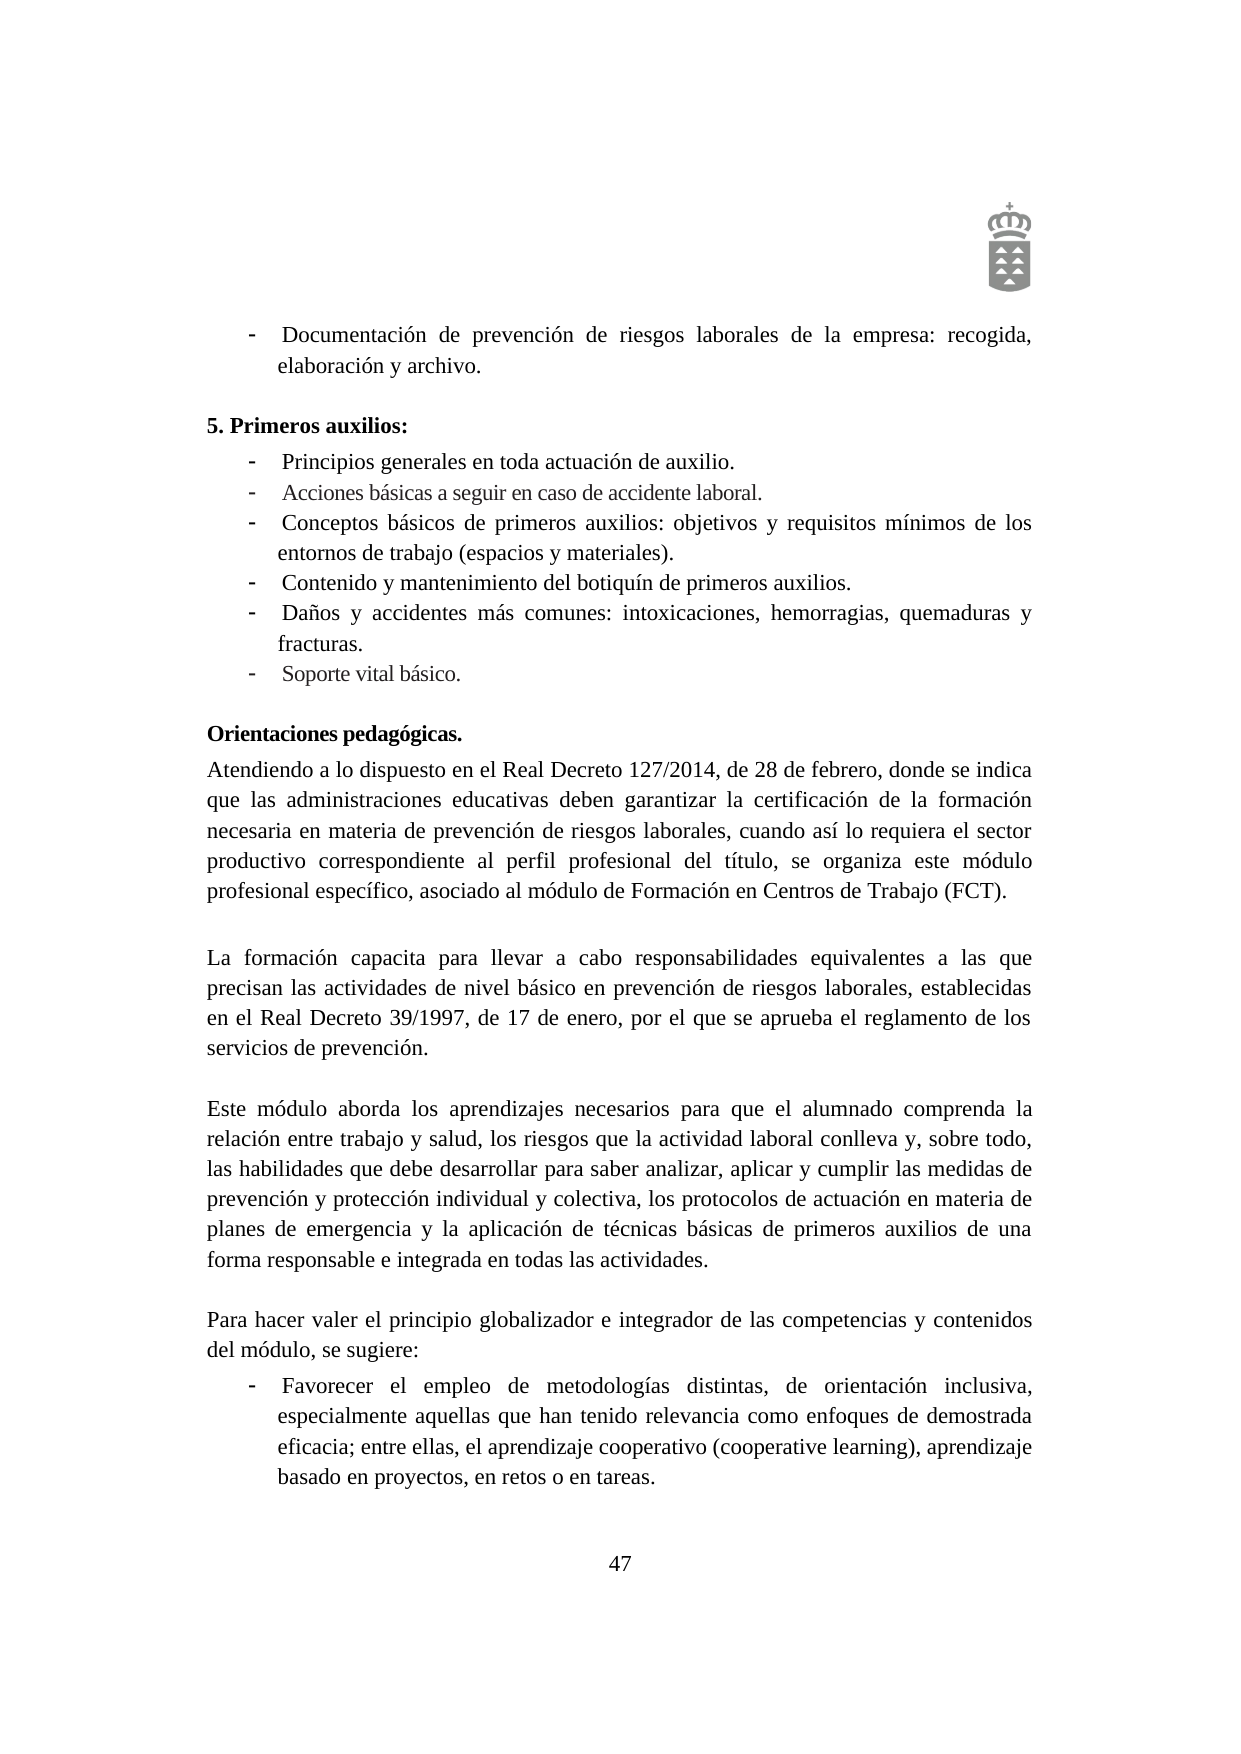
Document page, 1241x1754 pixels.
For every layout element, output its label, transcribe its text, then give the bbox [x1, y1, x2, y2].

text Para hacer valer el principio globalizador e integrador de las competencias y contenidos del módulo, se sugiere: [207, 1306, 1033, 1363]
text 5. Primeros auxilios: [207, 412, 1033, 438]
picture [987, 202, 1032, 292]
text Atendiendo a lo dispuesto en el Real Decreto 127/2014, de 28 de febrero, donde se indica que las administraciones educativas deben garantizar la certificación de la formación necesaria en materia de prevención de riesgos laborales, cuando así lo requiera el sector productivo correspondiente al perfil profesional del título, se organiza este módulo profesional específico, asociado al módulo de Formación en Centros de Trabajo (FCT). [207, 756, 1033, 903]
text Este módulo aborda los aprendizajes necesarios para que el alumnado comprenda la relación entre trabajo y salud, los riesgos que la actividad laboral conlleva y, sobre todo, las habilidades que debe desarrollar para saber analizar, aplicar y cumplir las medidas de prevención y protección individual y colectiva, los protocolos de actuación en materia de planes de emergencia y la aplicación de técnicas básicas de primeros auxilios de una forma responsable e integrada en todas las actividades. [207, 1094, 1033, 1272]
text La formación capacita para llevar a cabo responsabilidades equivalentes a las que precisan las actividades de nivel básico en prevención de riesgos laborales, establecidas en el Real Decreto 39/1997, de 17 de enero, por el que se aprueba el reglamento de los servicios de prevención. [207, 943, 1033, 1061]
list Favorecer el empleo de metodologías distintas, de orientación inclusiva, especialmente aquellas que han tenido relevancia como enfoques de demostrada eficacia; entre ellas, el aprendizaje cooperativo (cooperative learning), aprendizaje basado en proyectos, en retos o en tareas. [248, 1372, 1033, 1489]
list Soporte vital básico. [248, 660, 1033, 686]
list Daños y accidentes más comunes: intoxicaciones, hemorragias, quemaduras y fracturas. [248, 599, 1033, 656]
list Conceptos básicos de primeros auxilios: objetivos y requisitos mínimos de los entornos de trabajo (espacios y materiales). [248, 509, 1033, 565]
list Documentación de prevención de riesgos laborales de la empresa: recogida, elaboración y archivo. [248, 322, 1033, 378]
list Contenido y mantenimiento del botiquín de primeros auxilios. [248, 569, 1033, 596]
list Acciones básicas a seguir en caso de accidente laboral. [248, 478, 1033, 505]
text Orientaciones pedagógicas. [207, 720, 1033, 747]
list Principios generales en toda actuación de auxilio. [248, 448, 1033, 475]
